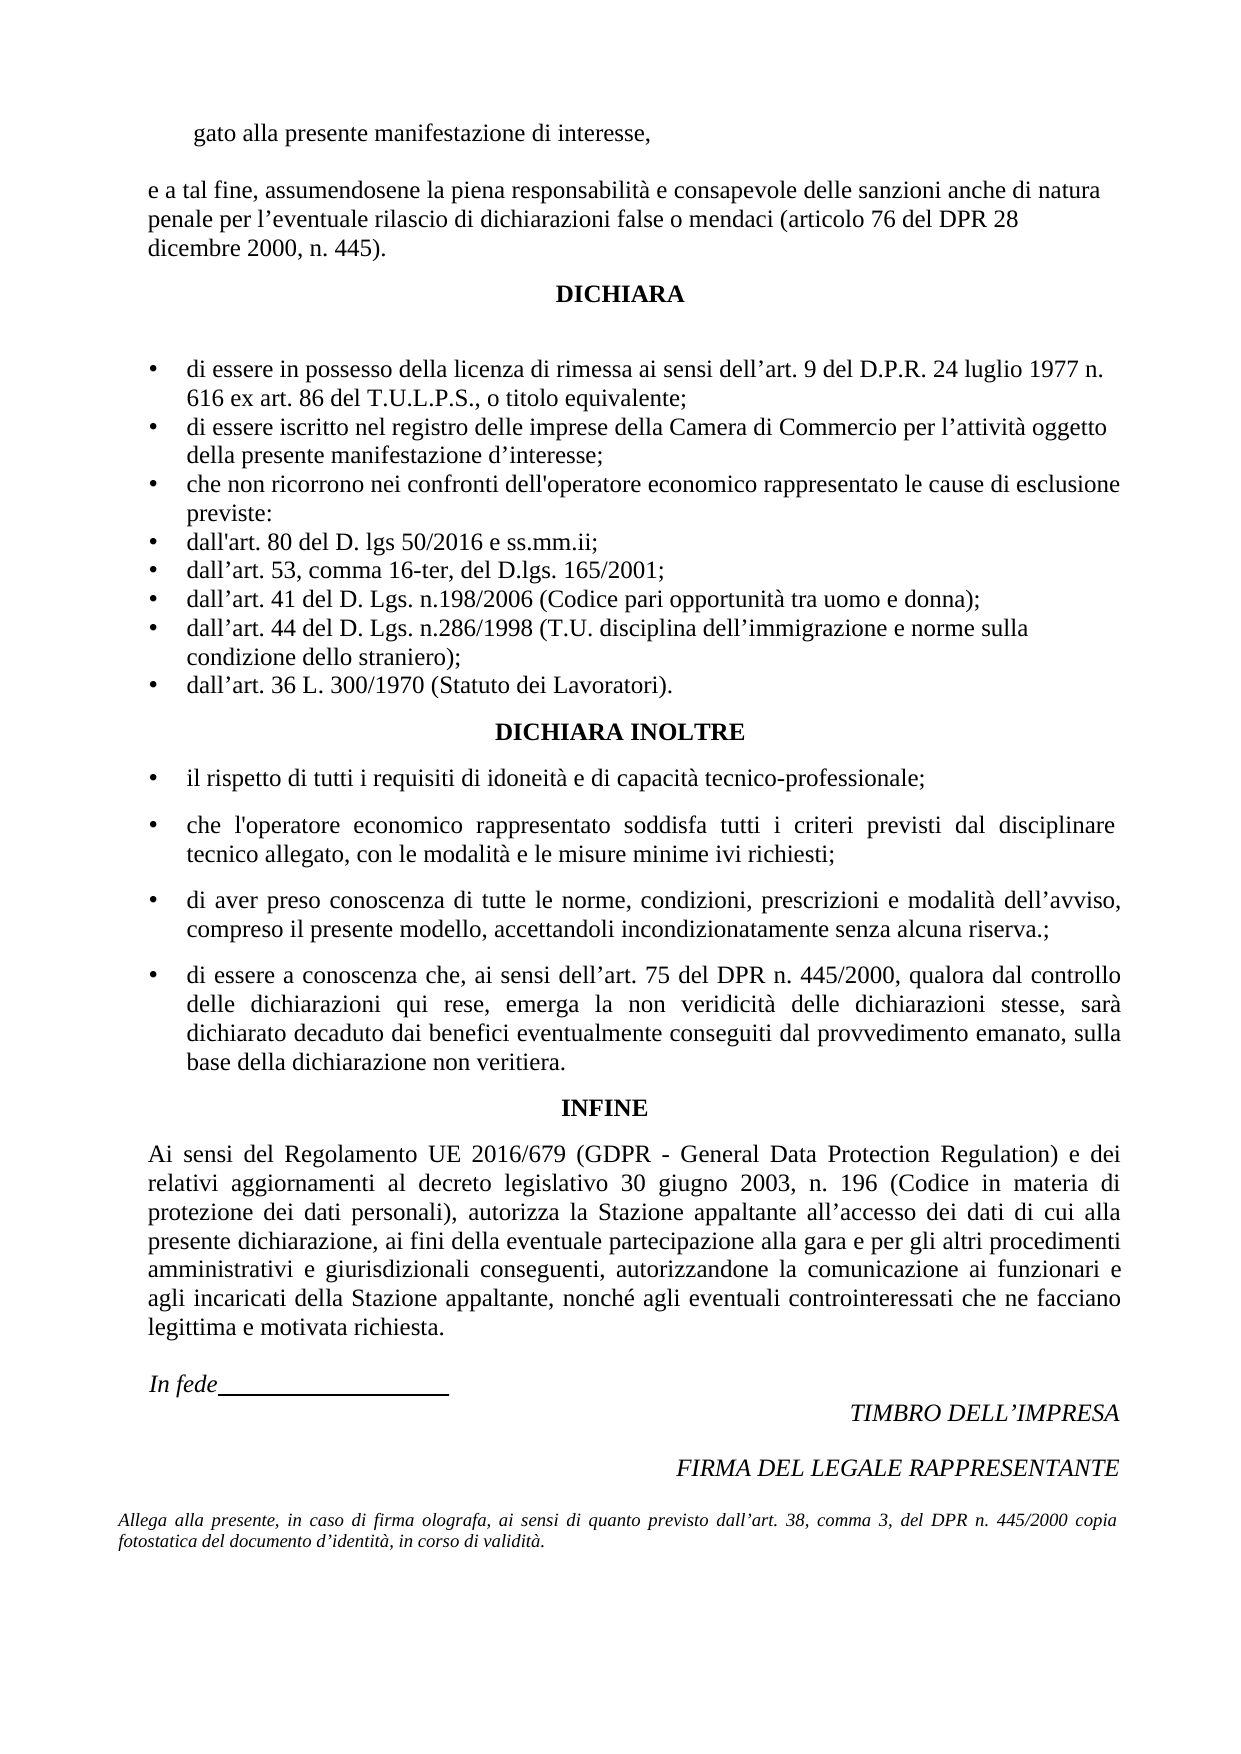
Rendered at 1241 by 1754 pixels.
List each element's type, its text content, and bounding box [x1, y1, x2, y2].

list di essere in possesso della licenza di rimessa ai sensi dell’art. 9 del D.P.R. 24 luglio 1977 n. 616 ex art. 86 del T.U.L.P.S., o titolo equivalente; [149, 354, 1116, 412]
text FIRMA DEL LEGALE RAPPRESENTANTE [118, 1453, 1122, 1482]
text DICHIARA [118, 279, 1122, 308]
list di aver preso conoscenza di tutte le norme, condizioni, prescrizioni e modalità dell’avviso, compreso il presente modello, accettandoli incondizionatamente senza alcuna riserva.; [149, 885, 1122, 943]
text e a tal fine, assumendosene la piena responsabilità e consapevole delle sanzioni anche di natura penale per l’eventuale rilascio di dichiarazioni false o mendaci (articolo 76 del DPR 28 dicembre 2000, n. 445). [148, 175, 1116, 262]
text Allega alla presente, in caso di firma olografa, ai sensi di quanto previsto dall’art. 38, comma 3, del DPR n. 445/2000 copia fotostatica del documento d’identità, in corso di validità. [118, 1508, 1122, 1552]
list dall’art. 36 L. 300/1970 (Statuto dei Lavoratori). [126, 671, 1122, 699]
list dall’art. 41 del D. Lgs. n.198/2006 (Codice pari opportunità tra uomo e donna); [149, 584, 1122, 613]
list gato alla presente manifestazione di interesse, [156, 118, 1122, 147]
text DICHIARA INOLTRE [118, 717, 1122, 746]
text TIMBRO DELL’IMPRESA [118, 1398, 1122, 1427]
text In fede __________________ [149, 1369, 1122, 1398]
list dall’art. 53, comma 16-ter, del D.lgs. 165/2001; [126, 556, 1122, 584]
list che non ricorrono nei confronti dell'operatore economico rappresentato le cause di esclusione previste: [149, 469, 1122, 527]
list che l'operatore economico rappresentato soddisfa tutti i criteri previsti dal disciplinare tecnico allegato, con le modalità e le misure minime ivi richiesti; [149, 810, 1116, 867]
text Ai sensi del Regolamento UE 2016/679 (GDPR - General Data Protection Regulation) e dei relativi aggiornamenti al decreto legislativo 30 giugno 2003, n. 196 (Codice in materia di protezione dei dati personali), autorizza la Stazione appaltante all’accesso dei dati di cui alla presente dichiarazione, ai fini della eventuale partecipazione alla gara e per gli altri procedimenti amministrativi e giurisdizionali conseguenti, autorizzandone la comunicazione ai funzionari e agli incaricati della Stazione appaltante, nonché agli eventuali controinteressati che ne facciano legittima e motivata richiesta. [148, 1139, 1122, 1341]
list dall'art. 80 del D. lgs 50/2016 e ss.mm.ii; [126, 527, 1122, 556]
text INFINE [524, 1093, 685, 1122]
list dall’art. 44 del D. Lgs. n.286/1998 (T.U. disciplina dell’immigrazione e norme sulla condizione dello straniero); [149, 613, 1122, 671]
list di essere iscritto nel registro delle imprese della Camera di Commercio per l’attività oggetto della presente manifestazione d’interesse; [149, 412, 1122, 469]
list il rispetto di tutti i requisiti di idoneità e di capacità tecnico-professionale; [149, 763, 1116, 792]
list di essere a conoscenza che, ai sensi dell’art. 75 del DPR n. 445/2000, qualora dal controllo delle dichiarazioni qui rese, emerga la non veridicità delle dichiarazioni stesse, sarà dichiarato decaduto dai benefici eventualmente conseguiti dal provvedimento emanato, sulla base della dichiarazione non veritiera. [149, 960, 1122, 1075]
